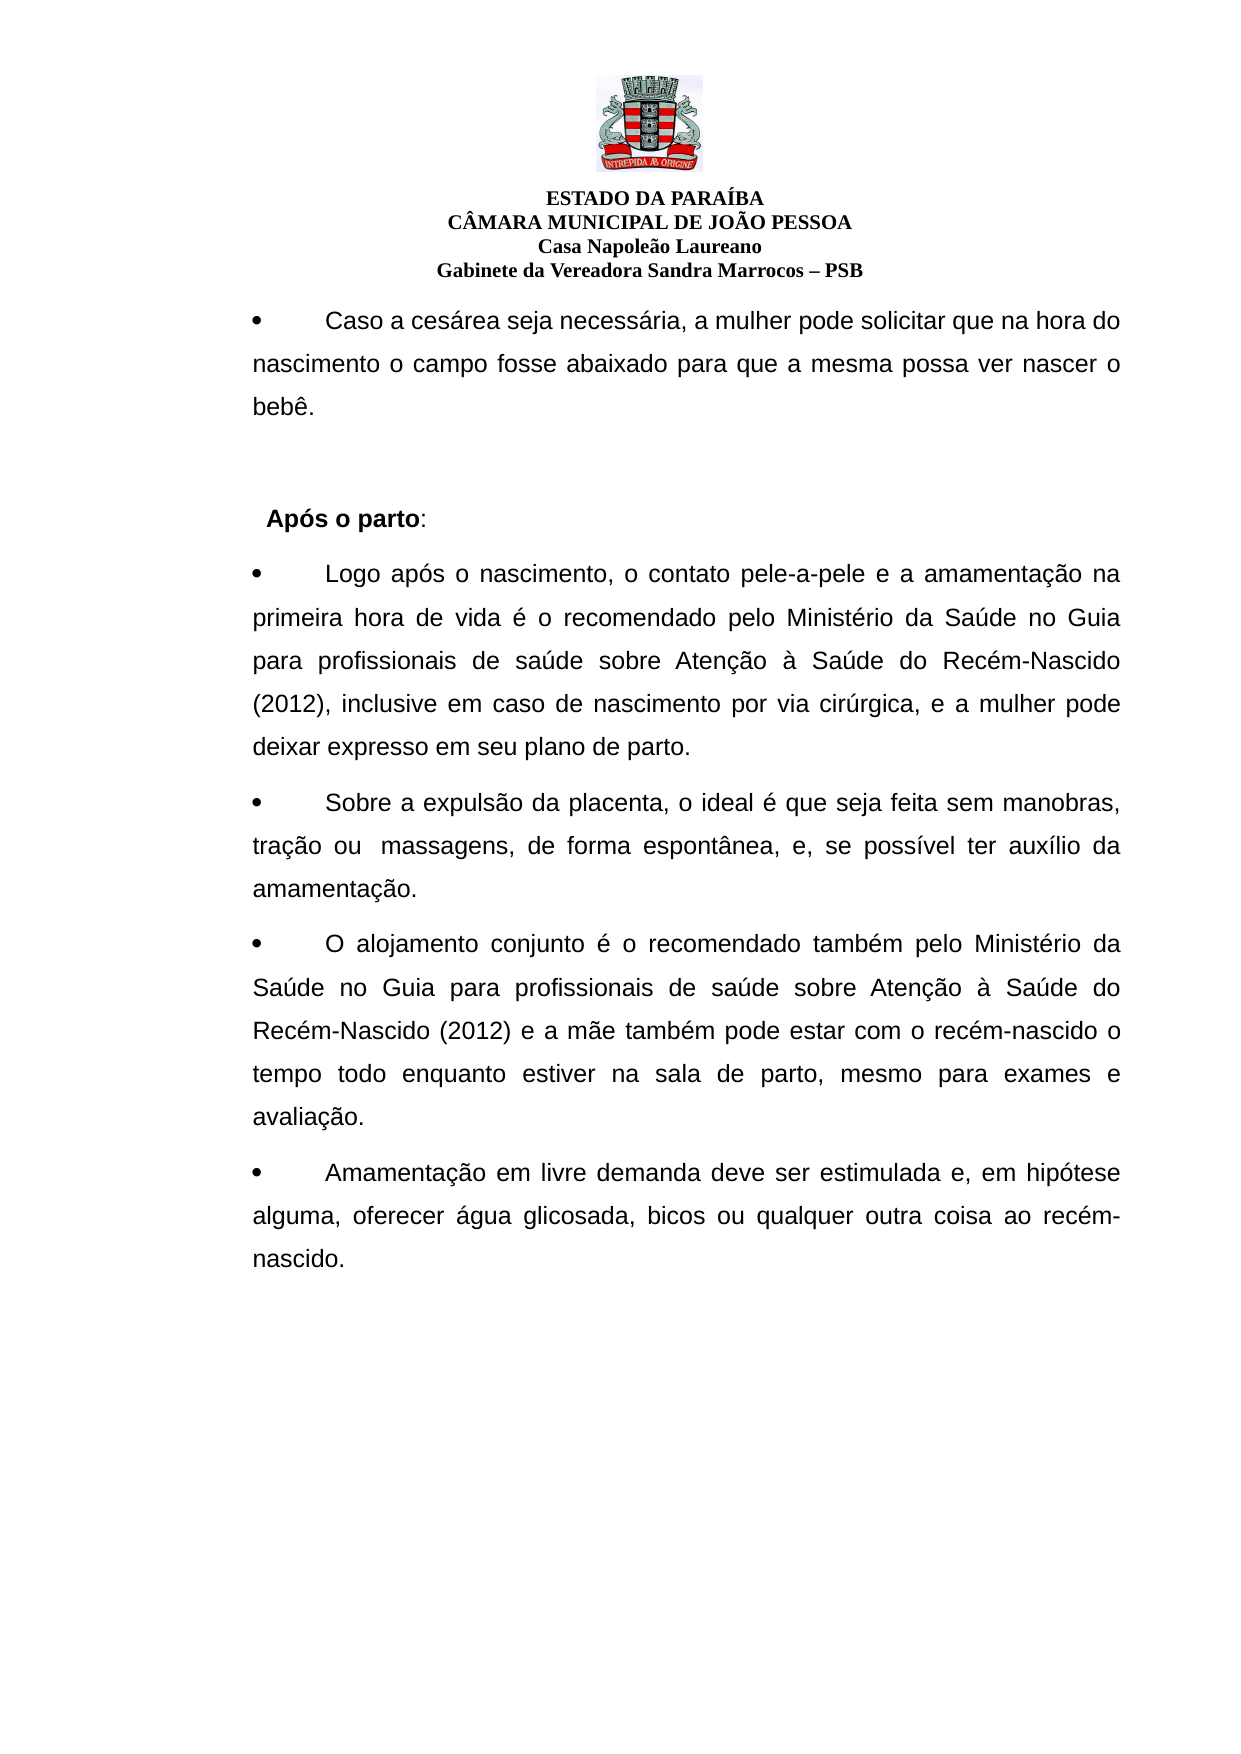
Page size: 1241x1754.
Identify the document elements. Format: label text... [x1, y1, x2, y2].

list Caso a cesárea seja necessária, a mulher pode solicitar que na hora do nascimento o campo fosse abaixado para que a mesma possa ver nascer o bebê. [252, 306, 1122, 421]
picture [596, 75, 703, 172]
list Amamentação em livre demanda deve ser estimulada e, em hipótese alguma, oferecer água glicosada, bicos ou qualquer outra coisa ao recém-nascido. [252, 1158, 1122, 1273]
list O alojamento conjunto é o recomendado também pelo Ministério da Saúde no Guia para profissionais de saúde sobre Atenção à Saúde do Recém-Nascido (2012) e a mãe também pode estar com o recém-nascido o tempo todo enquanto estiver na sala de parto, mesmo para exames e avaliação. [252, 929, 1122, 1131]
text Após o parto: [266, 504, 1122, 532]
list Sobre a expulsão da placenta, o ideal é que seja feita sem manobras, tração ou massagens, de forma espontânea, e, se possível ter auxílio da amamentação. [252, 787, 1122, 903]
list Logo após o nascimento, o contato pele-a-pele e a amamentação na primeira hora de vida é o recomendado pelo Ministério da Saúde no Guia para profissionais de saúde sobre Atenção à Saúde do Recém-Nascido (2012), inclusive em caso de nascimento por via cirúrgica, e a mulher pode deixar expresso em seu plano de parto. [252, 559, 1122, 761]
